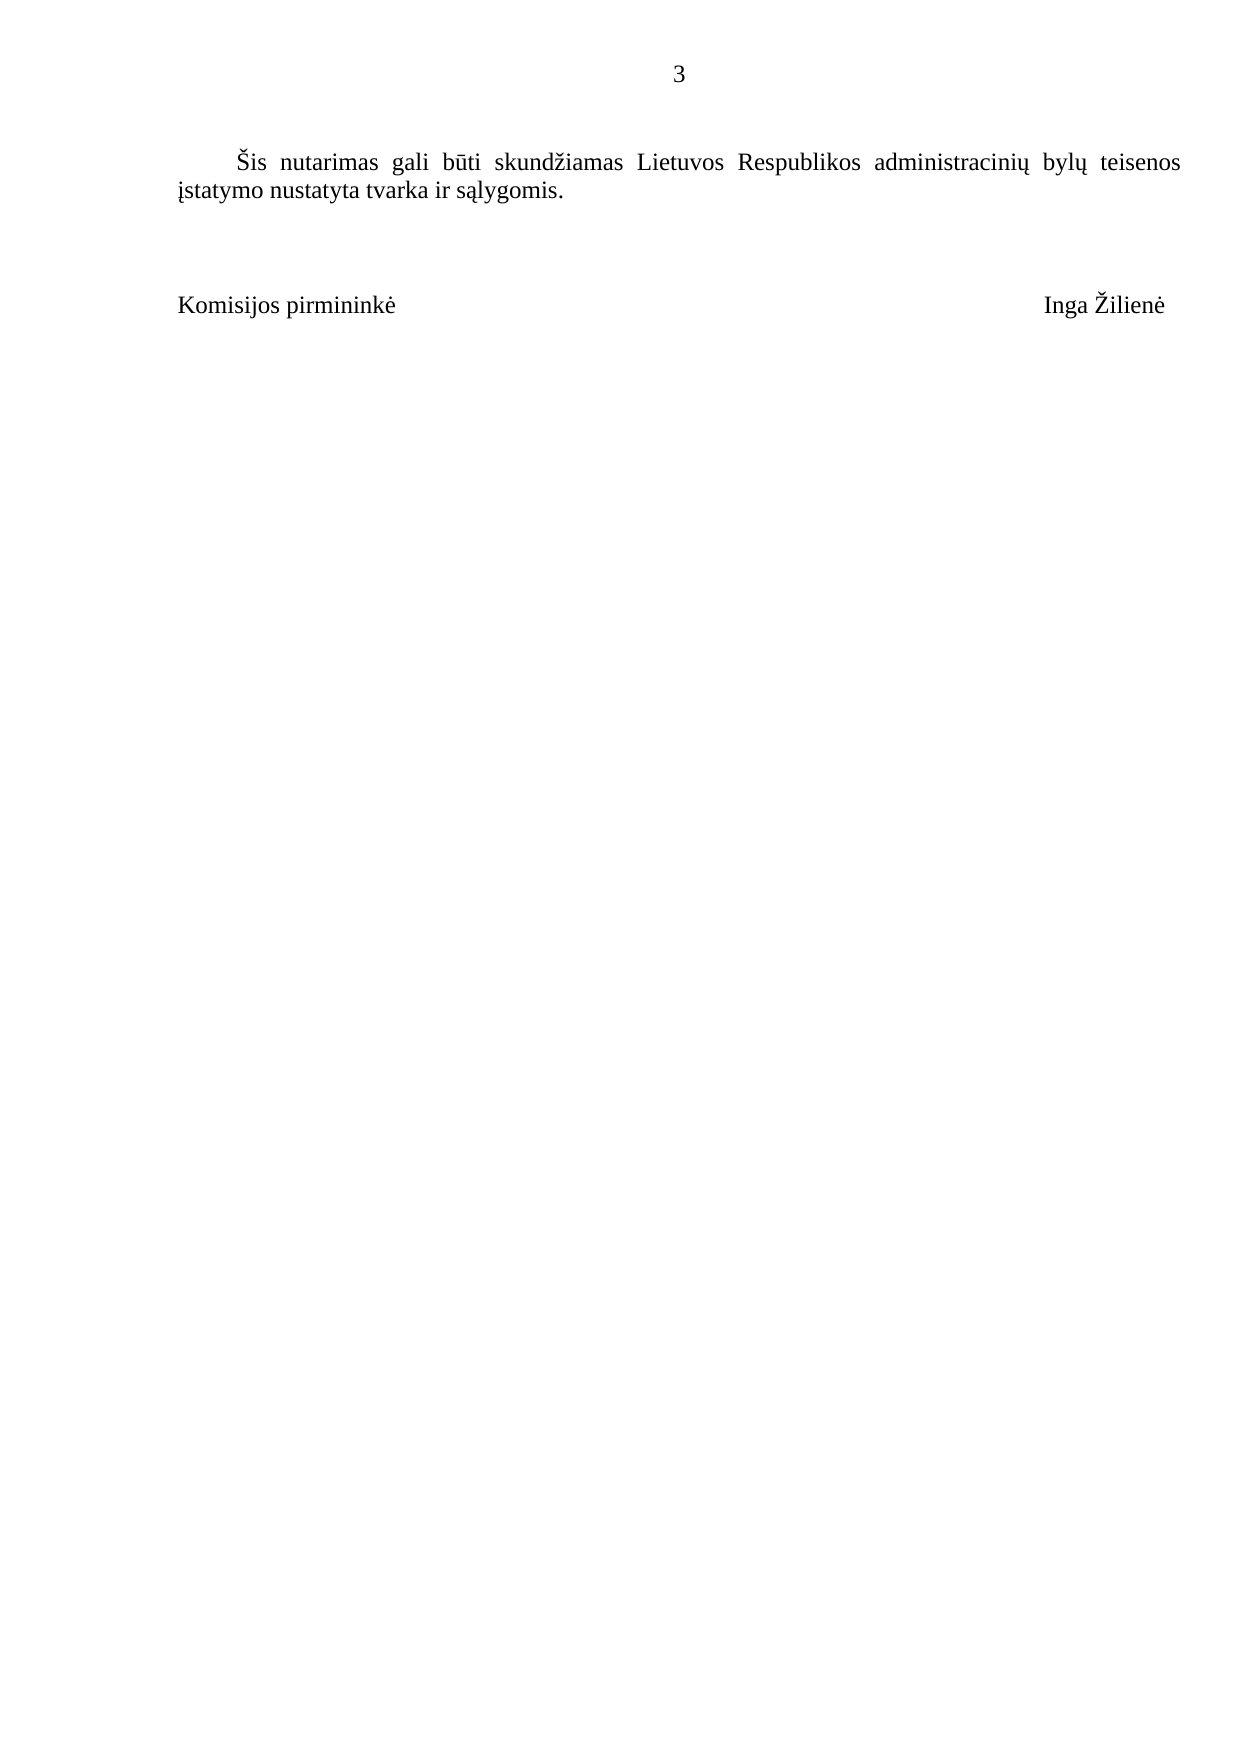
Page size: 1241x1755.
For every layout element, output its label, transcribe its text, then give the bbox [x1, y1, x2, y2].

text Komisijos pirmininkė Inga Žilienė [177, 291, 1181, 319]
text Šis nutarimas gali būti skundžiamas Lietuvos Respublikos administracinių bylų teisenos įstatymo nustatyta tvarka ir sąlygomis. [177, 147, 1181, 204]
